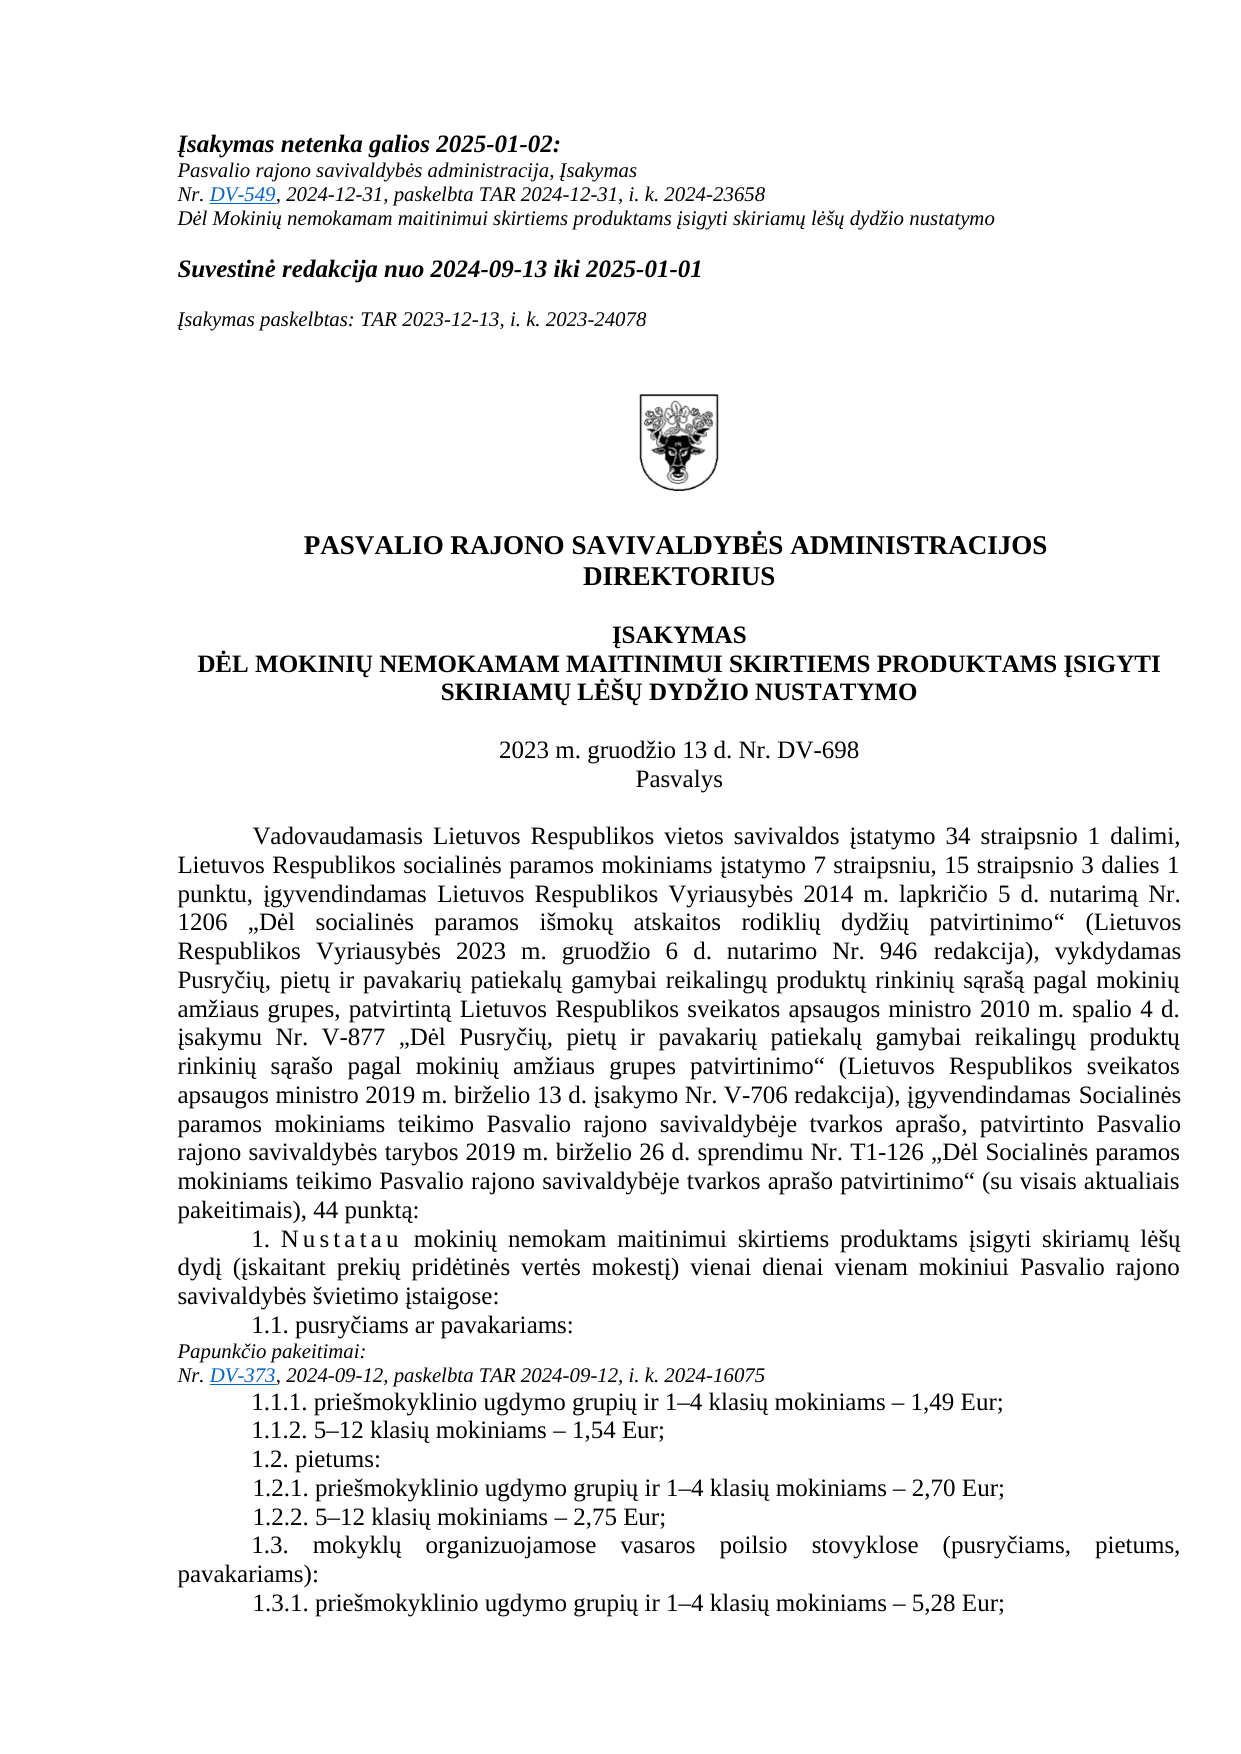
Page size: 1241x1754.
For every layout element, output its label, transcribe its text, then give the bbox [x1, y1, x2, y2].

text 1.2.2. 5–12 klasių mokiniams – 2,75 Eur; [177, 1502, 1181, 1531]
text 1.3. mokyklų organizuojamose vasaros poilsio stovyklose (pusryčiams, pietums, pavakariams): [177, 1531, 1181, 1588]
text Dėl Mokinių nemokamam maitinimui skirtiems produktams įsigyti skiriamų lėšų dydžio nustatymo [177, 206, 1181, 230]
text Vadovaudamasis Lietuvos Respublikos vietos savivaldos įstatymo 34 straipsnio 1 dalimi, Lietuvos Respublikos socialinės paramos mokiniams įstatymo 7 straipsniu, 15 straipsnio 3 dalies 1 punktu, įgyvendindamas Lietuvos Respublikos Vyriausybės 2014 m. lapkričio 5 d. nutarimą Nr. 1206 „Dėl socialinės paramos išmokų atskaitos rodiklių dydžių patvirtinimo“ (Lietuvos Respublikos Vyriausybės 2023 m. gruodžio 6 d. nutarimo Nr. 946 redakcija), vykdydamas Pusryčių, pietų ir pavakarių patiekalų gamybai reikalingų produktų rinkinių sąrašą pagal mokinių amžiaus grupes, patvirtintą Lietuvos Respublikos sveikatos apsaugos ministro 2010 m. spalio 4 d. įsakymu Nr. V-877 „Dėl Pusryčių, pietų ir pavakarių patiekalų gamybai reikalingų produktų rinkinių sąrašo pagal mokinių amžiaus grupes patvirtinimo“ (Lietuvos Respublikos sveikatos apsaugos ministro 2019 m. birželio 13 d. įsakymo Nr. V-706 redakcija), įgyvendindamas Socialinės paramos mokiniams teikimo Pasvalio rajono savivaldybėje tvarkos aprašo, patvirtinto Pasvalio rajono savivaldybės tarybos 2019 m. birželio 26 d. sprendimu Nr. T1-126 „Dėl Socialinės paramos mokiniams teikimo Pasvalio rajono savivaldybėje tvarkos aprašo patvirtinimo“ (su visais aktualiais pakeitimais), 44 punktą: [177, 821, 1181, 1224]
text 1.1.2. 5–12 klasių mokiniams – 1,54 Eur; [177, 1416, 1181, 1444]
text Pasvalio rajono savivaldybės administracija, Įsakymas [177, 158, 1181, 182]
text Įsakymas [177, 620, 1181, 649]
text Suvestinė redakcija nuo 2024-09-13 iki 2025-01-01 [177, 254, 1181, 283]
text 1.3.1. priešmokyklinio ugdymo grupių ir 1–4 klasių mokiniams – 5,28 Eur; [177, 1588, 1181, 1617]
text Pasvalio rajono savivaldybės administracijos [177, 529, 1181, 560]
text Įsakymas paskelbtas: TAR 2023-12-13, i. k. 2023-24078 [177, 307, 1181, 331]
text Įsakymas netenka galios 2025-01-02: [177, 129, 1181, 158]
text 1.1.1. priešmokyklinio ugdymo grupių ir 1–4 klasių mokiniams – 1,49 Eur; [177, 1387, 1181, 1416]
text Nr. DV-373, 2024-09-12, paskelbta TAR 2024-09-12, i. k. 2024-16075 [177, 1363, 1181, 1387]
text 1.2.1. priešmokyklinio ugdymo grupių ir 1–4 klasių mokiniams – 2,70 Eur; [177, 1473, 1181, 1502]
text direktorius [177, 560, 1181, 591]
text Nr. DV-549, 2024-12-31, paskelbta TAR 2024-12-31, i. k. 2024-23658 [177, 182, 1181, 206]
text Papunkčio pakeitimai: [177, 1339, 1181, 1363]
text 2023 m. gruodžio 13 d. Nr. DV-698 [177, 735, 1181, 764]
text 1.1. pusryčiams ar pavakariams: [177, 1310, 1181, 1339]
text Dėl MOKINIŲ NEMOKAMAM MAITINIMUI SKIRTIEMS PRODUKTAMS ĮSIGYTI SKIRIAMŲ LĖŠŲ DYDŽIO NUSTATYMO [177, 649, 1181, 706]
text 1.2. pietums: [177, 1444, 1181, 1473]
text Pasvalys [177, 764, 1181, 792]
text 1. Nustatau mokinių nemokam maitinimui skirtiems produktams įsigyti skiriamų lėšų dydį (įskaitant prekių pridėtinės vertės mokestį) vienai dienai vienam mokiniui Pasvalio rajono savivaldybės švietimo įstaigose: [177, 1224, 1181, 1310]
